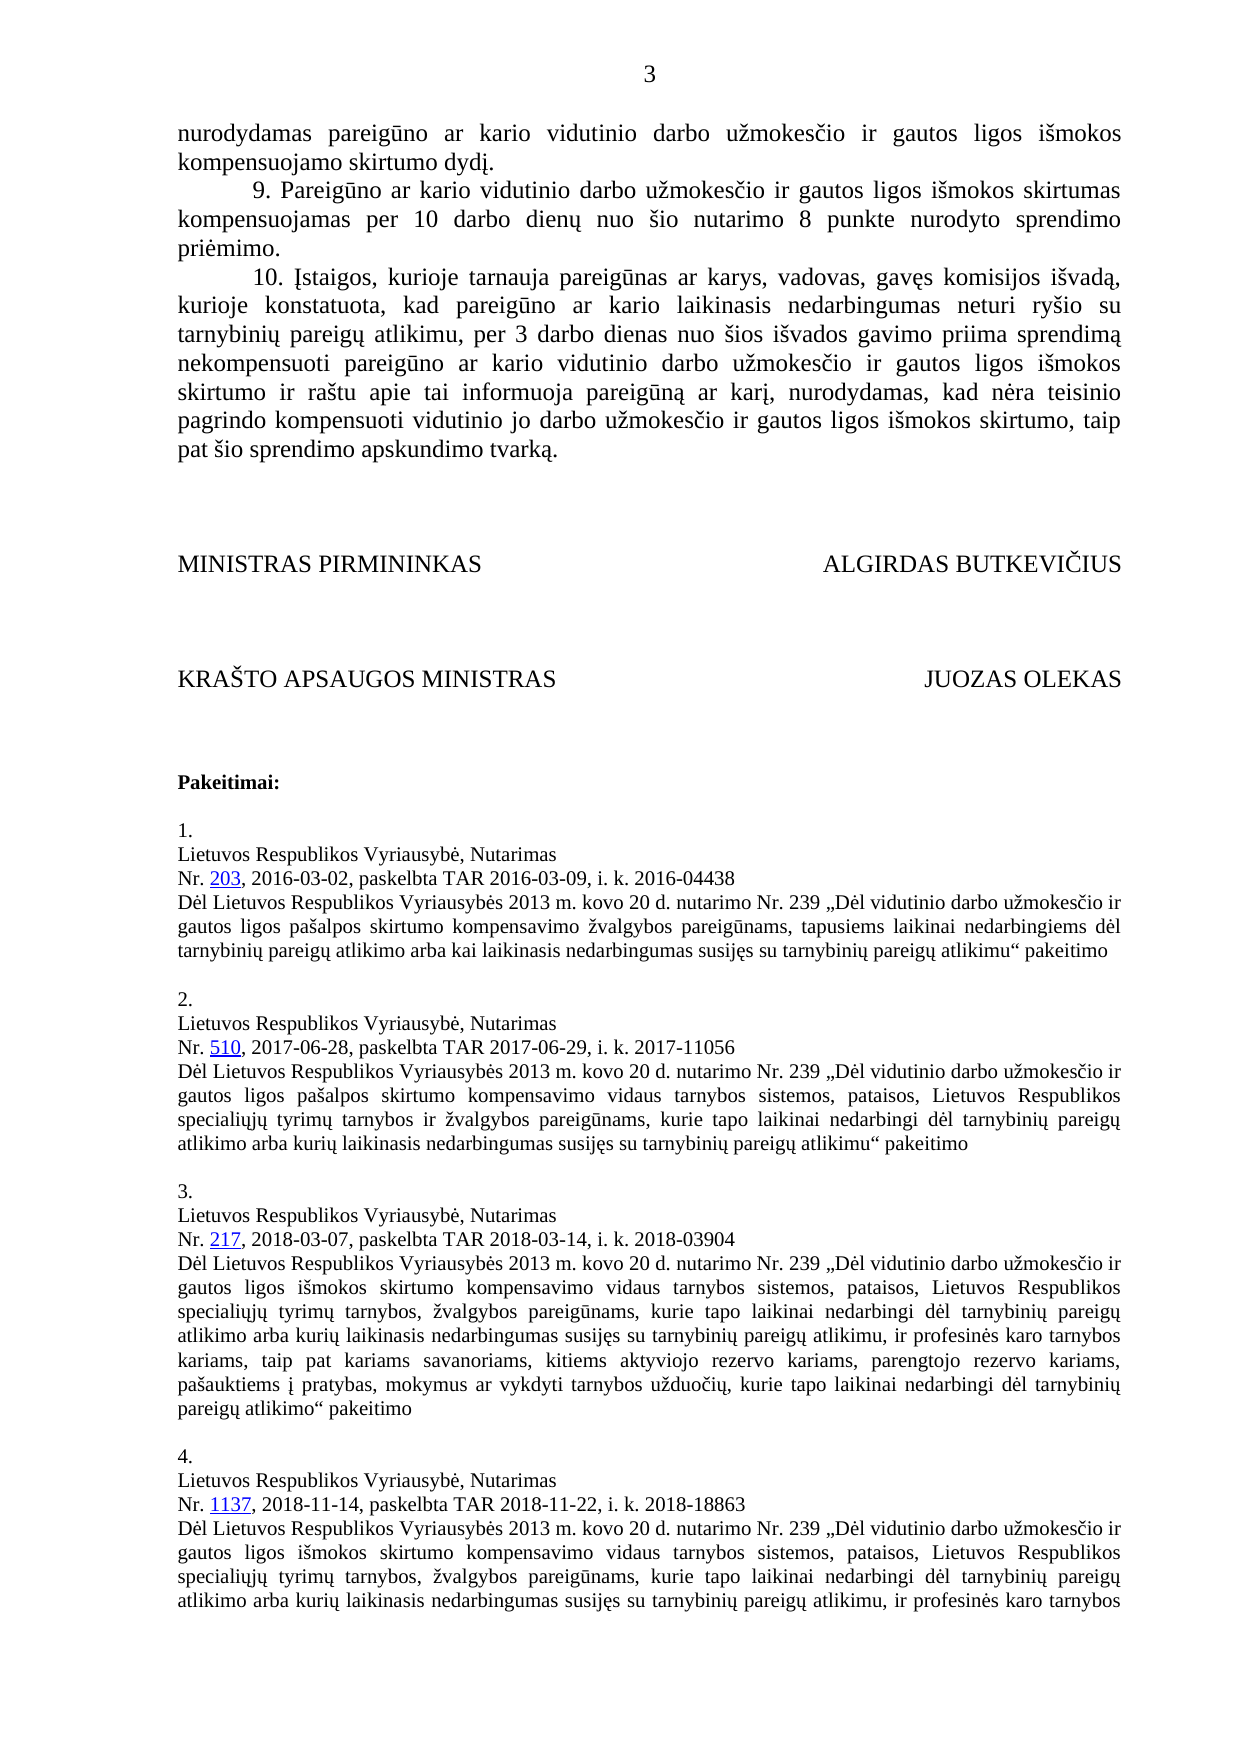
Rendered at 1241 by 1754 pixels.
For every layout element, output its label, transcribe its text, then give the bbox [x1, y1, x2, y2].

text MINISTRAS PIRMININKAS ALGIRDAS BUTKEVIČIUS [177, 549, 1122, 578]
text nurodydamas pareigūno ar kario vidutinio darbo užmokesčio ir gautos ligos išmokos kompensuojamo skirtumo dydį. [177, 118, 1122, 176]
text Lietuvos Respublikos Vyriausybė, Nutarimas [177, 1011, 1122, 1035]
text Nr. 217, 2018-03-07, paskelbta TAR 2018-03-14, i. k. 2018-03904 [177, 1227, 1122, 1251]
text Dėl Lietuvos Respublikos Vyriausybės 2013 m. kovo 20 d. nutarimo Nr. 239 „Dėl vidutinio darbo užmokesčio ir gautos ligos pašalpos skirtumo kompensavimo žvalgybos pareigūnams, tapusiems laikinai nedarbingiems dėl tarnybinių pareigų atlikimo arba kai laikinasis nedarbingumas susijęs su tarnybinių pareigų atlikimu“ pakeitimo [177, 890, 1122, 962]
text Lietuvos Respublikos Vyriausybė, Nutarimas [177, 842, 1122, 866]
text Lietuvos Respublikos Vyriausybė, Nutarimas [177, 1468, 1122, 1492]
text Nr. 510, 2017-06-28, paskelbta TAR 2017-06-29, i. k. 2017-11056 [177, 1035, 1122, 1059]
text KRAŠTO APSAUGOS MINISTRAS JUOZAS OLEKAS [177, 664, 1122, 693]
text 10. Įstaigos, kurioje tarnauja pareigūnas ar karys, vadovas, gavęs komisijos išvadą, kurioje konstatuota, kad pareigūno ar kario laikinasis nedarbingumas neturi ryšio su tarnybinių pareigų atlikimu, per 3 darbo dienas nuo šios išvados gavimo priima sprendimą nekompensuoti pareigūno ar kario vidutinio darbo užmokesčio ir gautos ligos išmokos skirtumo ir raštu apie tai informuoja pareigūną ar karį, nurodydamas, kad nėra teisinio pagrindo kompensuoti vidutinio jo darbo užmokesčio ir gautos ligos išmokos skirtumo, taip pat šio sprendimo apskundimo tvarką. [177, 262, 1122, 463]
text Lietuvos Respublikos Vyriausybė, Nutarimas [177, 1203, 1122, 1227]
text Pakeitimai: [177, 770, 1122, 794]
text Nr. 1137, 2018-11-14, paskelbta TAR 2018-11-22, i. k. 2018-18863 [177, 1492, 1122, 1516]
text Nr. 203, 2016-03-02, paskelbta TAR 2016-03-09, i. k. 2016-04438 [177, 866, 1122, 890]
text 2. [177, 987, 1122, 1011]
text 1. [177, 818, 1122, 842]
text 4. [177, 1444, 1122, 1468]
text Dėl Lietuvos Respublikos Vyriausybės 2013 m. kovo 20 d. nutarimo Nr. 239 „Dėl vidutinio darbo užmokesčio ir gautos ligos išmokos skirtumo kompensavimo vidaus tarnybos sistemos, pataisos, Lietuvos Respublikos specialiųjų tyrimų tarnybos, žvalgybos pareigūnams, kurie tapo laikinai nedarbingi dėl tarnybinių pareigų atlikimo arba kurių laikinasis nedarbingumas susijęs su tarnybinių pareigų atlikimu, ir profesinės karo tarnybos kariams, taip pat kariams savanoriams, kitiems aktyviojo rezervo kariams, parengtojo rezervo kariams, pašauktiems į pratybas, mokymus ar vykdyti tarnybos užduočių, kurie tapo laikinai nedarbingi dėl tarnybinių pareigų atlikimo“ pakeitimo [177, 1251, 1122, 1420]
text 9. Pareigūno ar kario vidutinio darbo užmokesčio ir gautos ligos išmokos skirtumas kompensuojamas per 10 darbo dienų nuo šio nutarimo 8 punkte nurodyto sprendimo priėmimo. [177, 176, 1122, 262]
text 3. [177, 1179, 1122, 1203]
text Dėl Lietuvos Respublikos Vyriausybės 2013 m. kovo 20 d. nutarimo Nr. 239 „Dėl vidutinio darbo užmokesčio ir gautos ligos išmokos skirtumo kompensavimo vidaus tarnybos sistemos, pataisos, Lietuvos Respublikos specialiųjų tyrimų tarnybos, žvalgybos pareigūnams, kurie tapo laikinai nedarbingi dėl tarnybinių pareigų atlikimo arba kurių laikinasis nedarbingumas susijęs su tarnybinių pareigų atlikimu, ir profesinės karo tarnybos [177, 1516, 1122, 1612]
text Dėl Lietuvos Respublikos Vyriausybės 2013 m. kovo 20 d. nutarimo Nr. 239 „Dėl vidutinio darbo užmokesčio ir gautos ligos pašalpos skirtumo kompensavimo vidaus tarnybos sistemos, pataisos, Lietuvos Respublikos specialiųjų tyrimų tarnybos ir žvalgybos pareigūnams, kurie tapo laikinai nedarbingi dėl tarnybinių pareigų atlikimo arba kurių laikinasis nedarbingumas susijęs su tarnybinių pareigų atlikimu“ pakeitimo [177, 1059, 1122, 1155]
